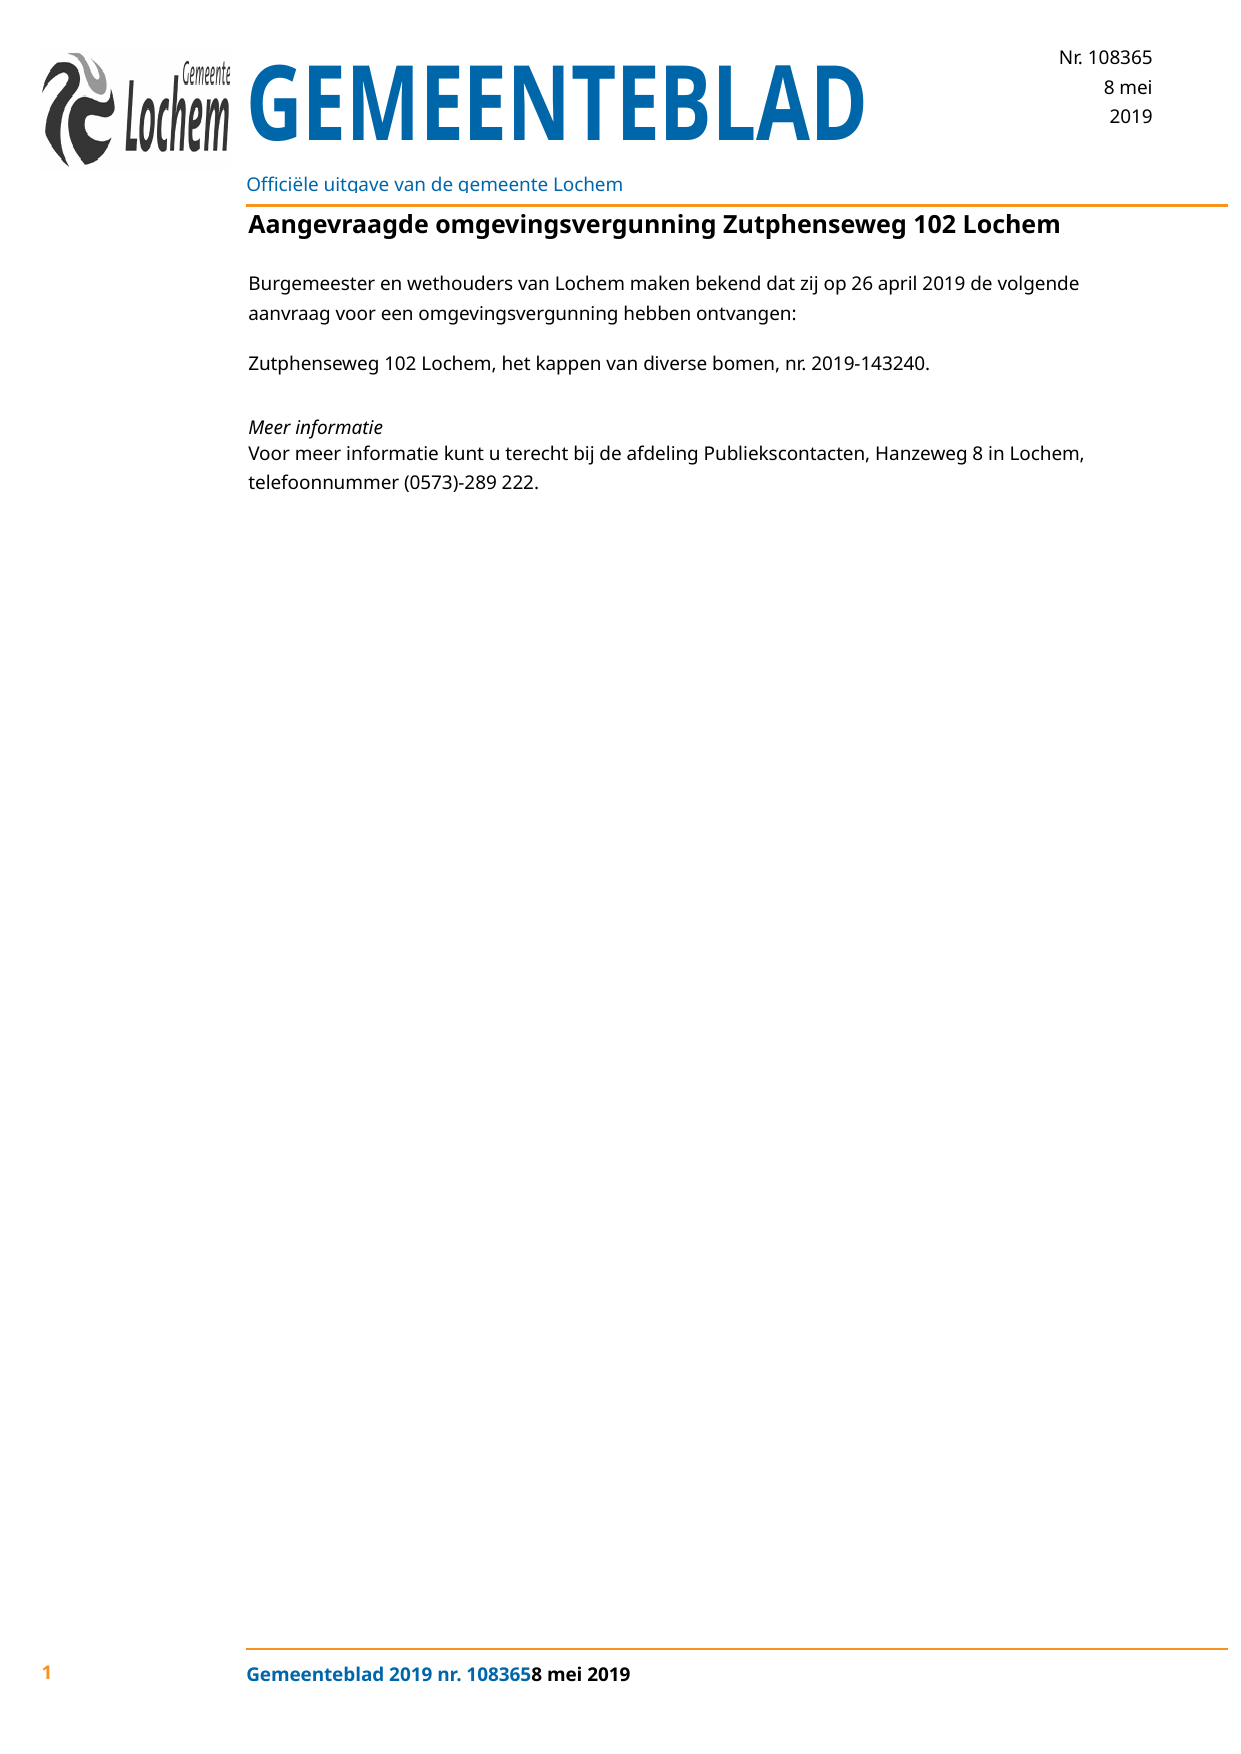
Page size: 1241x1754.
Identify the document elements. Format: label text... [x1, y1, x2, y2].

text Voor meer informatie kunt u terecht bij de afdeling Publiekscontacten, Hanzeweg 8 in Lochem, telefoonnummer (0573)-289 222. [248, 440, 1152, 495]
text Burgemeester en wethouders van Lochem maken bekend dat zij op 26 april 2019 de volgende aanvraag voor een omgevingsvergunning hebben ontvangen: [248, 270, 1152, 326]
text Meer informatie [248, 414, 1152, 440]
text Zutphenseweg 102 Lochem, het kappen van diverse bomen, nr. 2019-143240. [248, 350, 1152, 376]
picture [41, 47, 231, 172]
text Aangevraagde omgevingsvergunning Zutphenseweg 102 Lochem [248, 207, 1152, 241]
